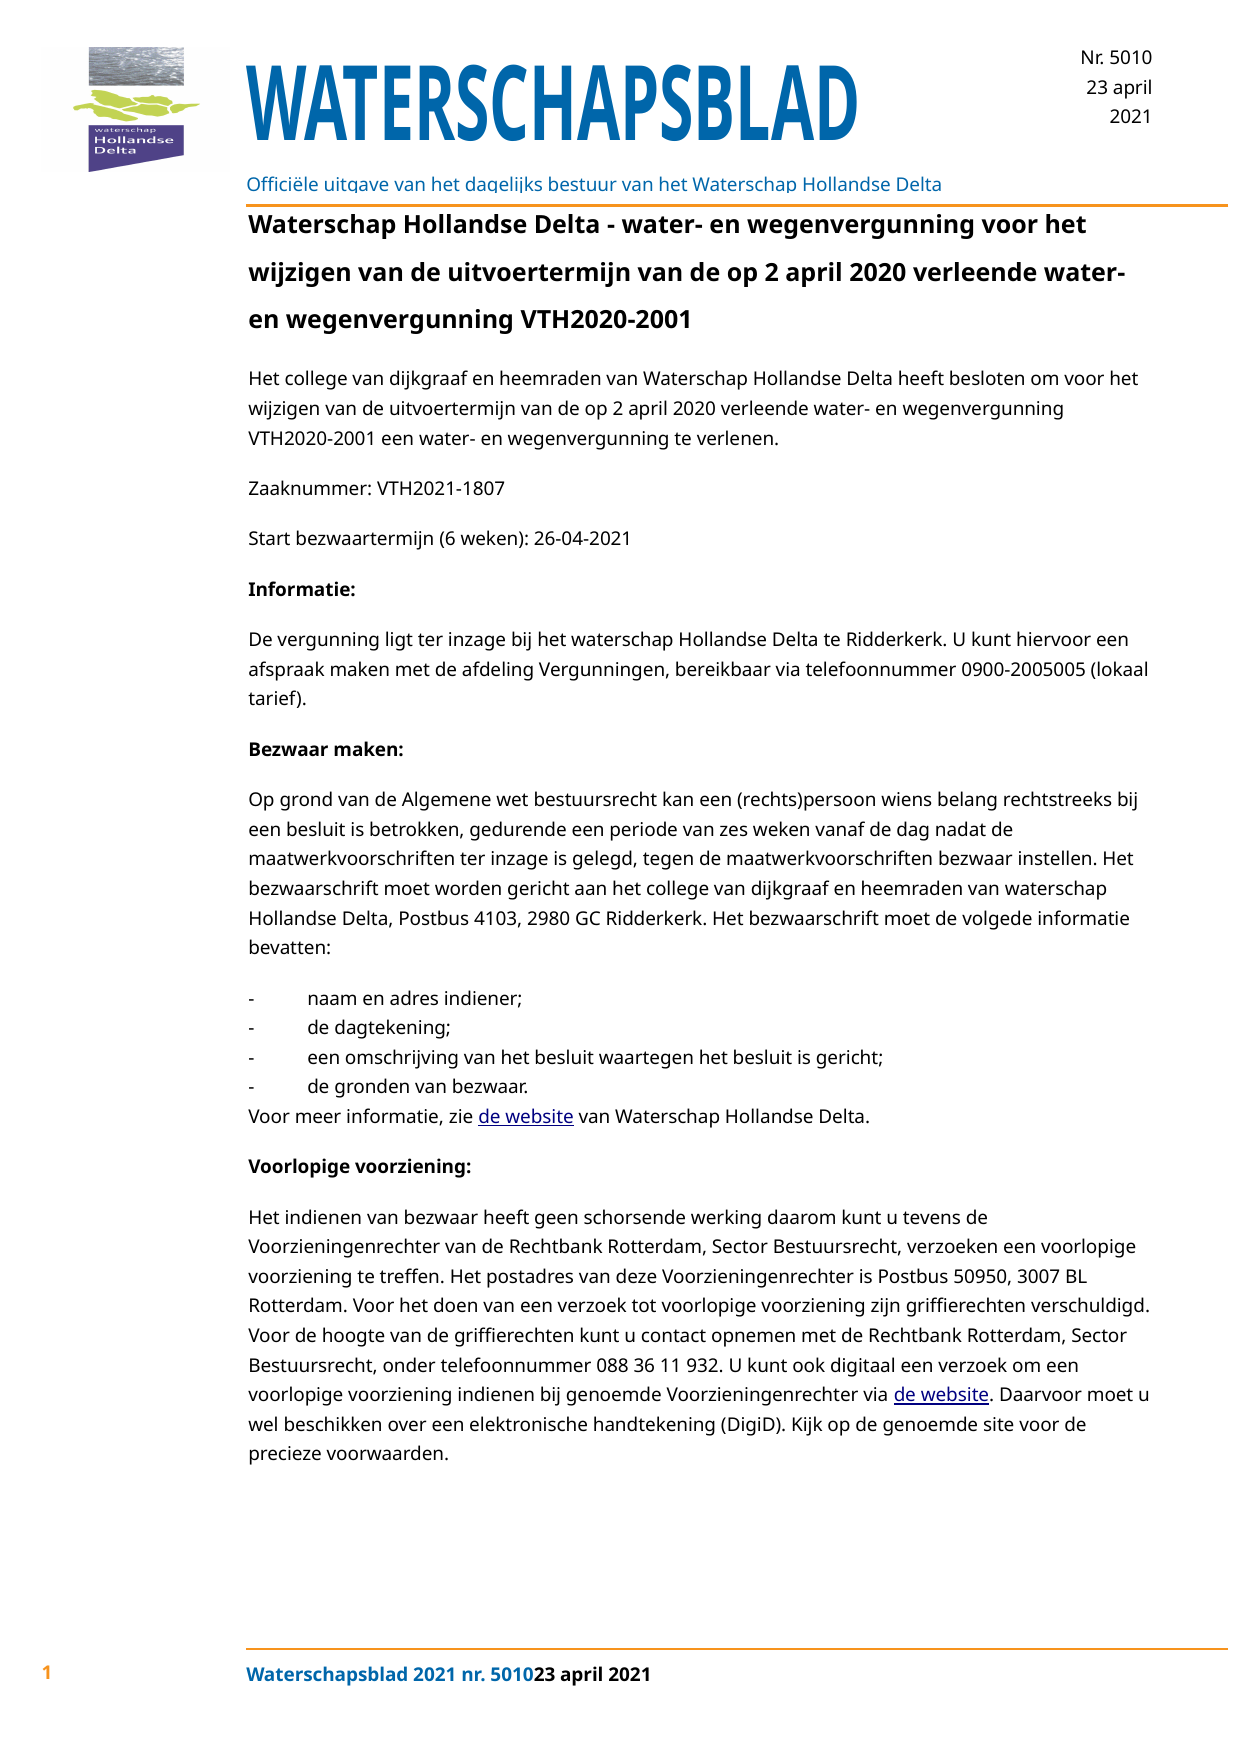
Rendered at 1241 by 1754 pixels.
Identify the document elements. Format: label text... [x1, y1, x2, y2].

list naam en adres indiener; [248, 985, 1152, 1010]
text Bezwaar maken: [248, 736, 1152, 762]
text Informatie: [248, 576, 1152, 602]
list de gronden van bezwaar. [248, 1073, 1152, 1099]
text Zaaknummer: VTH2021-1807 [248, 475, 1152, 501]
list de dagtekening; [248, 1014, 1152, 1040]
text Waterschap Hollandse Delta - water- en wegenvergunning voor het wijzigen van de uitvoertermijn van de op 2 april 2020 verleende water- en wegenvergunning VTH2020-2001 [248, 207, 1152, 336]
text Het college van dijkgraaf en heemraden van Waterschap Hollandse Delta heeft besloten om voor het wijzigen van de uitvoertermijn van de op 2 april 2020 verleende water- en wegenvergunning VTH2020-2001 een water- en wegenvergunning te verlenen. [248, 366, 1152, 450]
list een omschrijving van het besluit waartegen het besluit is gericht; [248, 1044, 1152, 1069]
text Voor meer informatie, zie de website van Waterschap Hollandse Delta. [248, 1103, 1152, 1129]
text Start bezwaartermijn (6 weken): 26-04-2021 [248, 526, 1152, 551]
picture [41, 47, 231, 172]
text Het indienen van bezwaar heeft geen schorsende werking daarom kunt u tevens de Voorzieningenrechter van de Rechtbank Rotterdam, Sector Bestuursrecht, verzoeken een voorlopige voorziening te treffen. Het postadres van deze Voorzieningenrechter is Postbus 50950, 3007 BL Rotterdam. Voor het doen van een verzoek tot voorlopige voorziening zijn griffierechten verschuldigd. Voor de hoogte van de griffierechten kunt u contact opnemen met de Rechtbank Rotterdam, Sector Bestuursrecht, onder telefoonnummer 088 36 11 932. U kunt ook digitaal een verzoek om een voorlopige voorziening indienen bij genoemde Voorzieningenrechter via de website. Daarvoor moet u wel beschikken over een elektronische handtekening (DigiD). Kijk op de genoemde site voor de precieze voorwaarden. [248, 1204, 1152, 1466]
text Voorlopige voorziening: [248, 1153, 1152, 1179]
text De vergunning ligt ter inzage bij het waterschap Hollandse Delta te Ridderkerk. U kunt hiervoor een afspraak maken met de afdeling Vergunningen, bereikbaar via telefoonnummer 0900-2005005 (lokaal tarief). [248, 626, 1152, 711]
text Op grond van de Algemene wet bestuursrecht kan een (rechts)persoon wiens belang rechtstreeks bij een besluit is betrokken, gedurende een periode van zes weken vanaf de dag nadat de maatwerkvoorschriften ter inzage is gelegd, tegen de maatwerkvoorschriften bezwaar instellen. Het bezwaarschrift moet worden gericht aan het college van dijkgraaf en heemraden van waterschap Hollandse Delta, Postbus 4103, 2980 GC Ridderkerk. Het bezwaarschrift moet de volgede informatie bevatten: [248, 786, 1152, 960]
